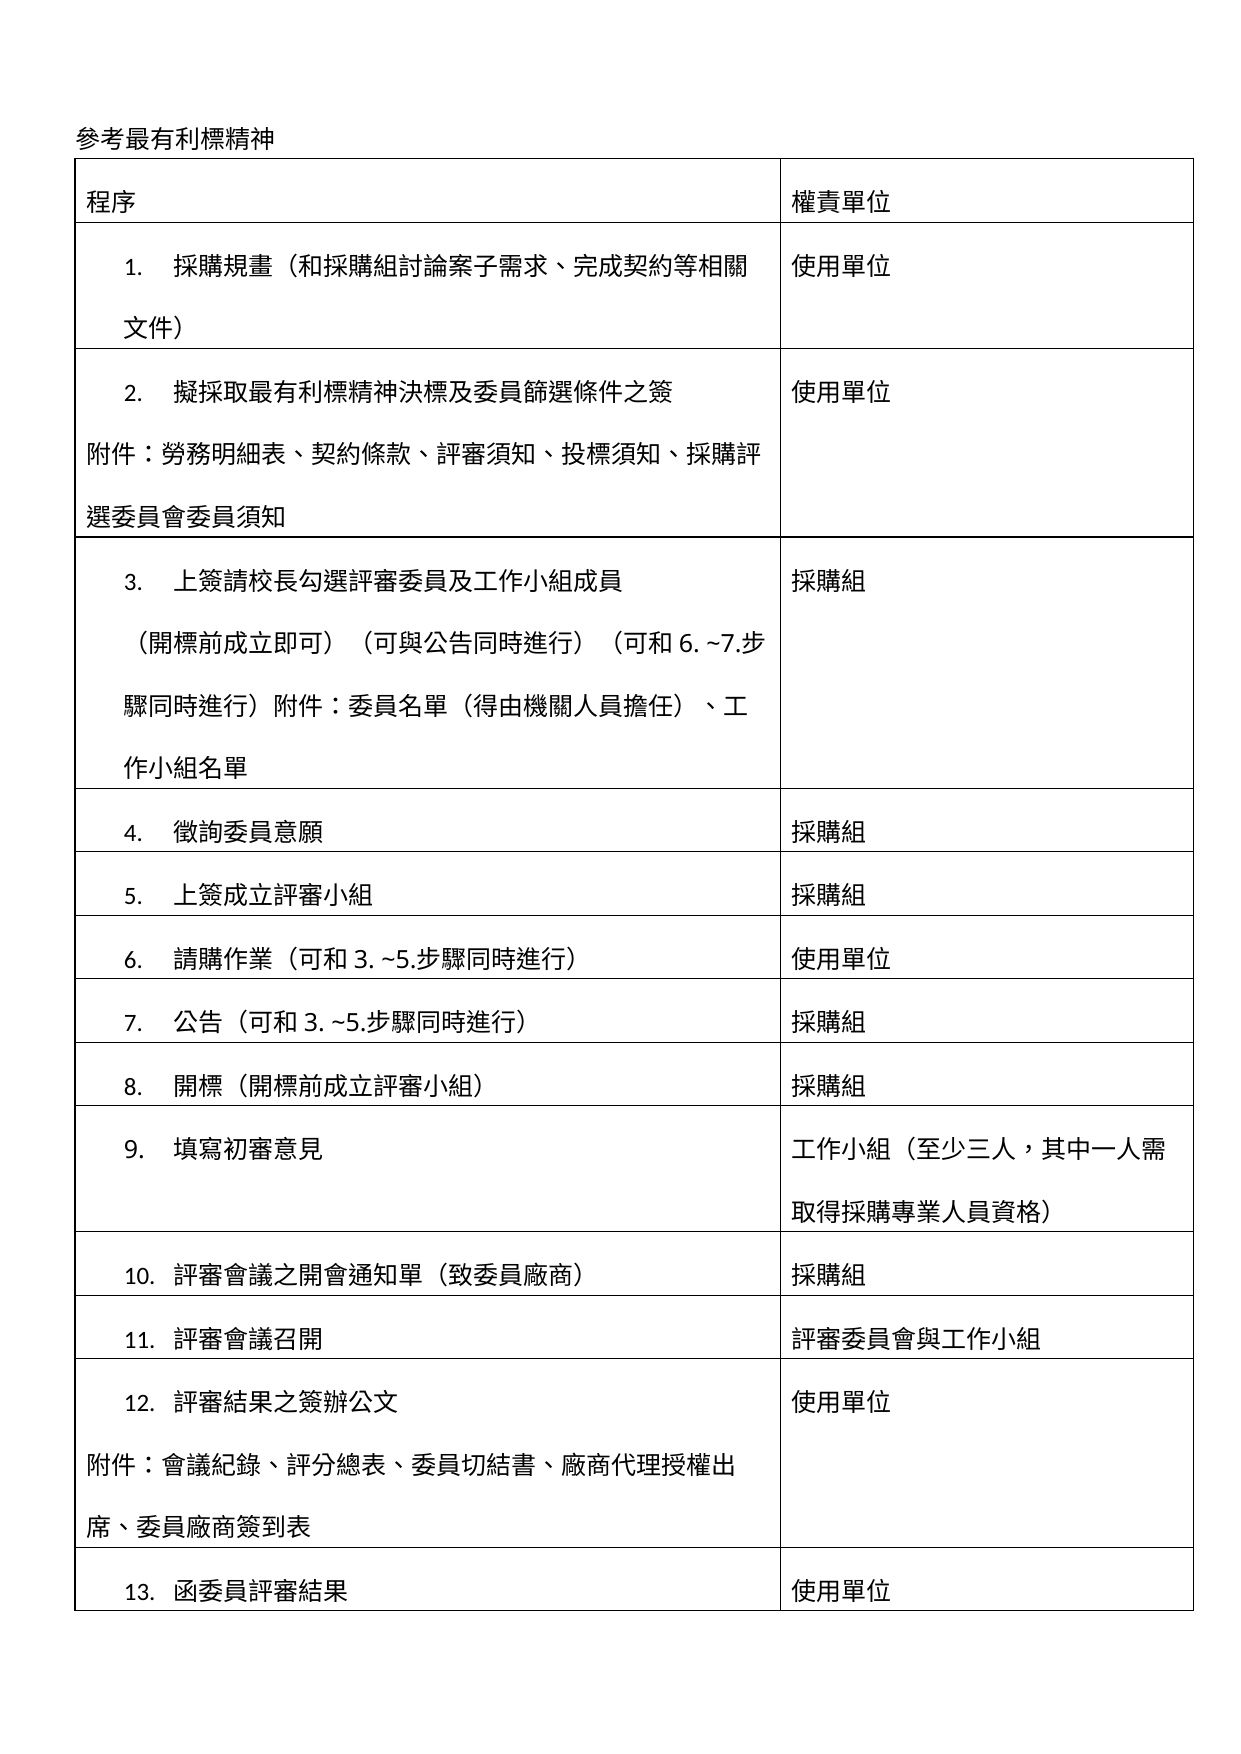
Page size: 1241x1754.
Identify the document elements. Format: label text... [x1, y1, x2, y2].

table_cell 評審委員會與工作小組 [781, 1296, 1193, 1358]
table_cell 採購組 [781, 852, 1193, 914]
table_cell 上簽成立評審小組 [76, 852, 780, 914]
table_cell 採購組 [781, 1232, 1193, 1295]
table_header 權責單位 [781, 159, 1193, 222]
table_cell 採購組 [781, 1043, 1193, 1105]
table_cell 採購組 [781, 789, 1193, 851]
table_header 程序 [76, 159, 780, 222]
table_cell 工作小組（至少三人，其中一人需取得採購專業人員資格） [781, 1106, 1193, 1231]
table_cell 填寫初審意見 [76, 1106, 780, 1231]
table_cell 評審會議召開 [76, 1296, 780, 1358]
table_cell 開標（開標前成立評審小組） [76, 1043, 780, 1105]
table_cell 使用單位 [781, 349, 1193, 536]
table_cell 評審會議之開會通知單（致委員廠商） [76, 1232, 780, 1295]
table_cell 使用單位 [781, 916, 1193, 978]
table_cell 徵詢委員意願 [76, 789, 780, 851]
table_cell 評審結果之簽辦公文 附件：會議紀錄、評分總表、委員切結書、廠商代理授權出席、委員廠商簽到表 [76, 1359, 780, 1547]
table_cell 採購組 [781, 979, 1193, 1042]
text 參考最有利標精神 [75, 96, 1165, 158]
table_cell 請購作業（可和3. ~5.步驟同時進行） [76, 916, 780, 978]
table_cell 使用單位 [781, 1359, 1193, 1547]
table_cell 函委員評審結果 [76, 1548, 780, 1610]
table_cell 使用單位 [781, 223, 1193, 348]
table_cell 公告（可和3. ~5.步驟同時進行） [76, 979, 780, 1042]
table_cell 採購規畫（和採購組討論案子需求、完成契約等相關文件） [76, 223, 780, 348]
table_cell 採購組 [781, 538, 1193, 787]
table_cell 上簽請校長勾選評審委員及工作小組成員 （開標前成立即可）（可與公告同時進行）（可和6. ~7.步驟同時進行）附件：委員名單（得由機關人員擔任）、工作小組名單 [76, 538, 780, 787]
table_cell 擬採取最有利標精神決標及委員篩選條件之簽 附件：勞務明細表、契約條款、評審須知、投標須知、採購評選委員會委員須知 [76, 349, 780, 536]
table_cell 使用單位 [781, 1548, 1193, 1610]
